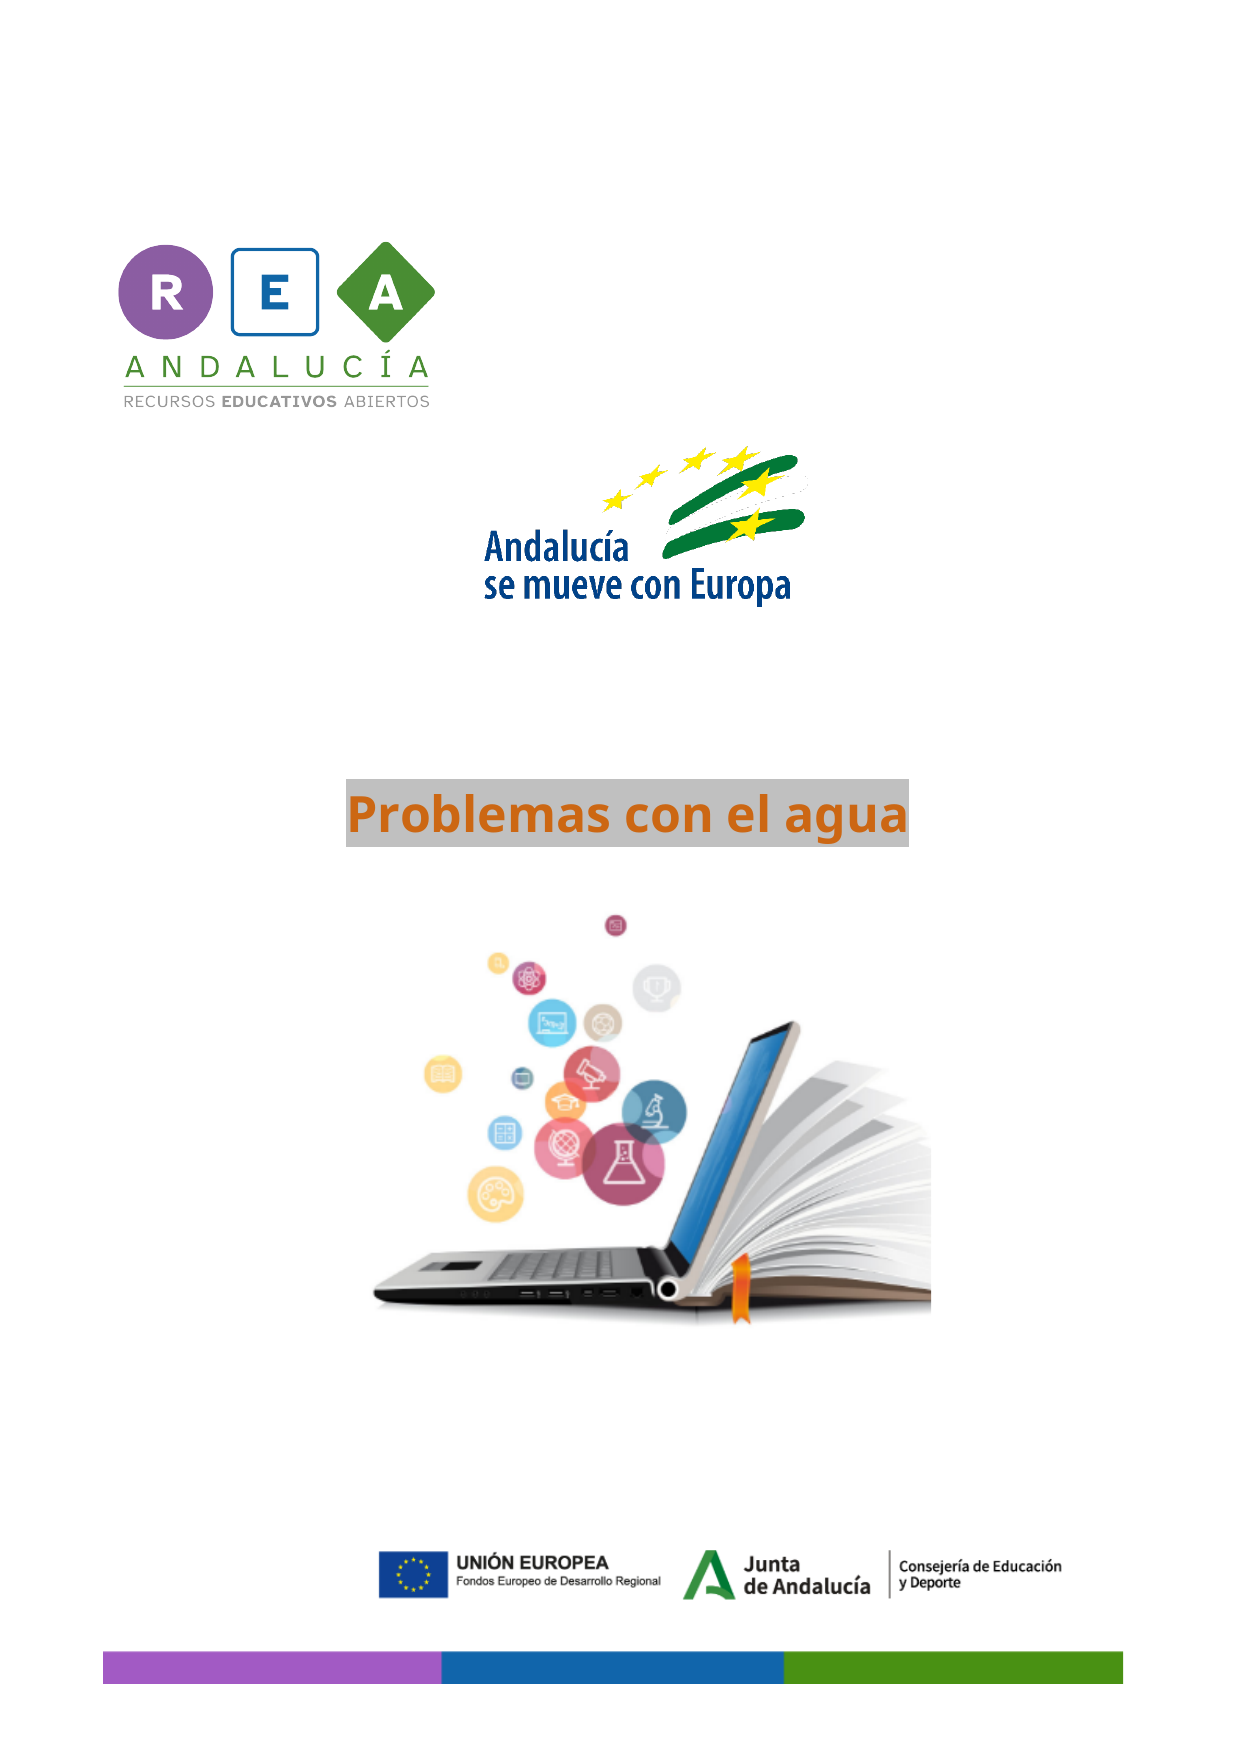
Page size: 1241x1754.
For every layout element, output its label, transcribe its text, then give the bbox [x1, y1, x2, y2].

text Problemas con el agua [103, 779, 1152, 847]
picture [342, 892, 932, 1347]
picture [484, 446, 808, 607]
picture [103, 1479, 1124, 1684]
picture [103, 150, 451, 498]
